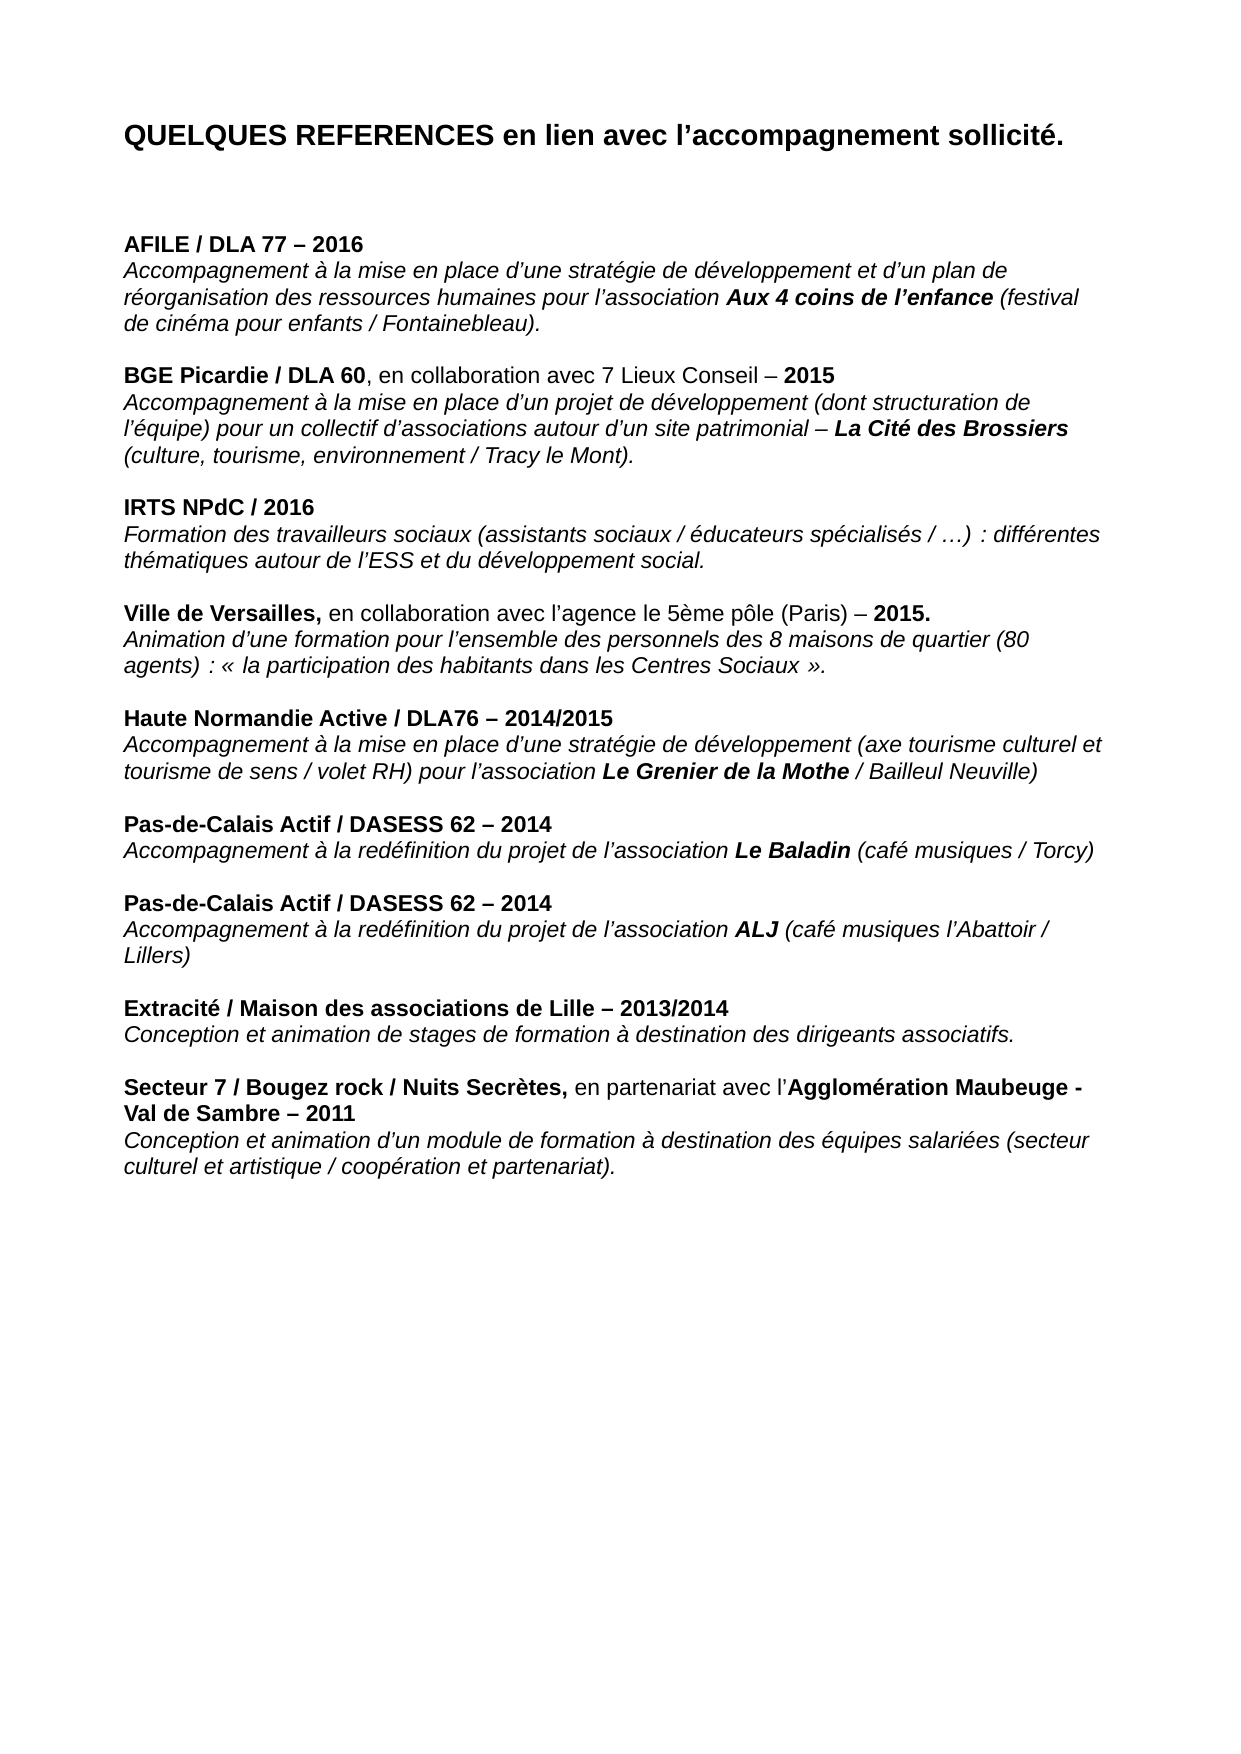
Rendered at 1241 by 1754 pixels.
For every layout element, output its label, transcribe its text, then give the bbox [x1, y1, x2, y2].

text Pas-de-Calais Actif / DASESS 62 – 2014 [123, 889, 1109, 916]
text Accompagnement à la mise en place d’une stratégie de développement (axe tourisme culturel et tourisme de sens / volet RH) pour l’association Le Grenier de la Mothe / Bailleul Neuville) [123, 731, 1112, 784]
text Conception et animation de stages de formation à destination des dirigeants associatifs. [123, 1021, 1112, 1048]
text AFILE / DLA 77 – 2016 [123, 231, 1123, 257]
text Haute Normandie Active / DLA76 – 2014/2015 [123, 705, 1109, 731]
text Conception et animation d’un module de formation à destination des équipes salariées (secteur culturel et artistique / coopération et partenariat). [123, 1127, 1112, 1179]
text Secteur 7 / Bougez rock / Nuits Secrètes, en partenariat avec l’Agglomération Maubeuge - Val de Sambre – 2011 [123, 1074, 1109, 1127]
text Accompagnement à la mise en place d’une stratégie de développement et d’un plan de réorganisation des ressources humaines pour l’association Aux 4 coins de l’enfance (festival de cinéma pour enfants / Fontainebleau). [123, 257, 1112, 336]
text Formation des travailleurs sociaux (assistants sociaux / éducateurs spécialisés / …) : différentes thématiques autour de l’ESS et du développement social. [123, 521, 1109, 573]
text Ville de Versailles, en collaboration avec l’agence le 5ème pôle (Paris) – 2015. [123, 600, 1109, 626]
text BGE Picardie / DLA 60, en collaboration avec 7 Lieux Conseil – 2015 [123, 362, 1109, 389]
text Accompagnement à la mise en place d’un projet de développement (dont structuration de l’équipe) pour un collectif d’associations autour d’un site patrimonial – La Cité des Brossiers (culture, tourisme, environnement / Tracy le Mont). [123, 389, 1112, 468]
text Accompagnement à la redéfinition du projet de l’association Le Baladin (café musiques / Torcy) [123, 837, 1112, 863]
text Accompagnement à la redéfinition du projet de l’association ALJ (café musiques l’Abattoir / Lillers) [123, 916, 1112, 969]
text QUELQUES REFERENCES en lien avec l’accompagnement sollicité. [123, 118, 1123, 152]
text Animation d’une formation pour l’ensemble des personnels des 8 maisons de quartier (80 agents) : « la participation des habitants dans les Centres Sociaux ». [123, 626, 1109, 679]
text Extracité / Maison des associations de Lille – 2013/2014 [123, 995, 1109, 1021]
text IRTS NPdC / 2016 [123, 494, 1123, 521]
text Pas-de-Calais Actif / DASESS 62 – 2014 [123, 811, 1109, 837]
